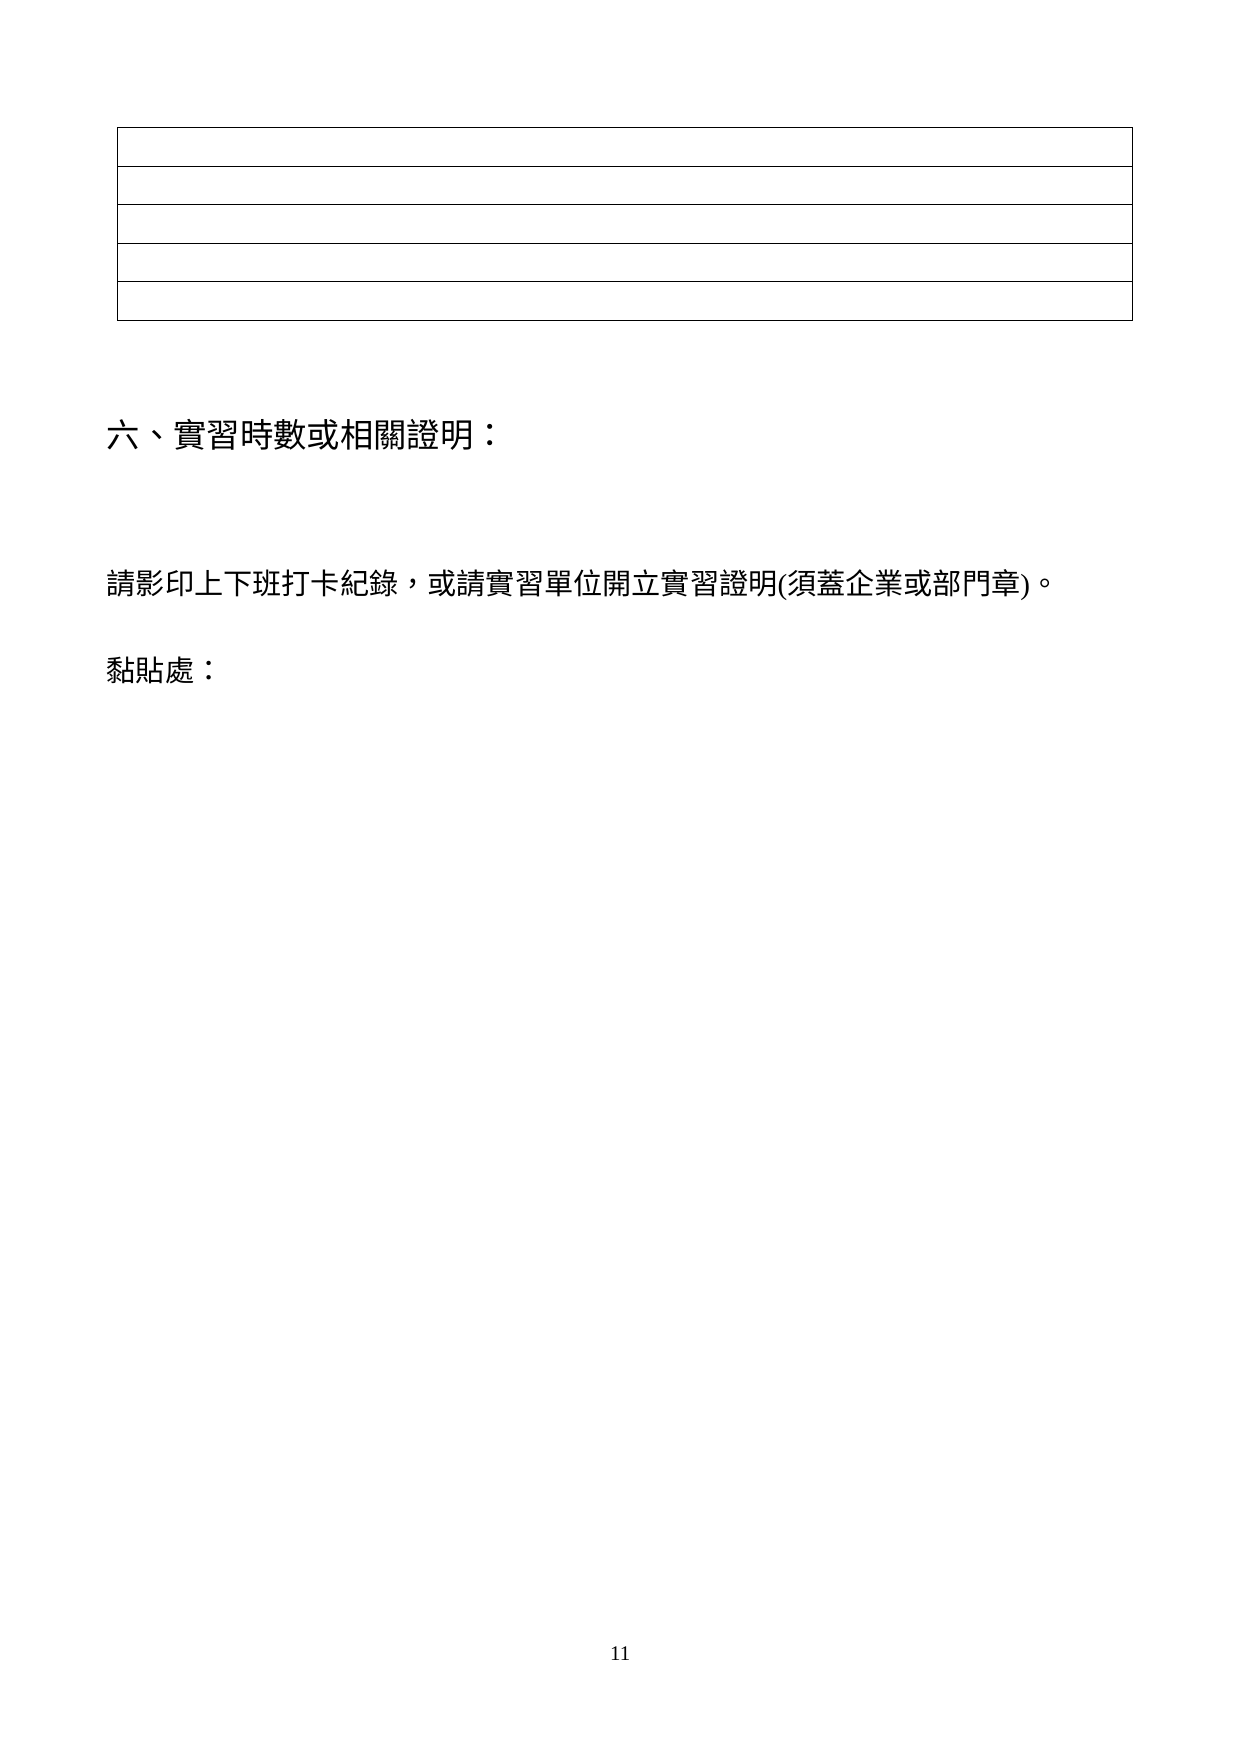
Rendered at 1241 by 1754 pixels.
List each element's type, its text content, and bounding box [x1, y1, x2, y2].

table_cell [118, 167, 1132, 204]
table_cell [118, 128, 1132, 166]
table_cell [118, 282, 1132, 320]
table_cell [118, 244, 1132, 281]
text 黏貼處： [106, 632, 1134, 707]
table_cell [118, 205, 1132, 243]
subtitle 六、實習時數或相關證明： [106, 396, 1134, 471]
text 請影印上下班打卡紀錄，或請實習單位開立實習證明(須蓋企業或部門章)。 [106, 544, 1134, 619]
